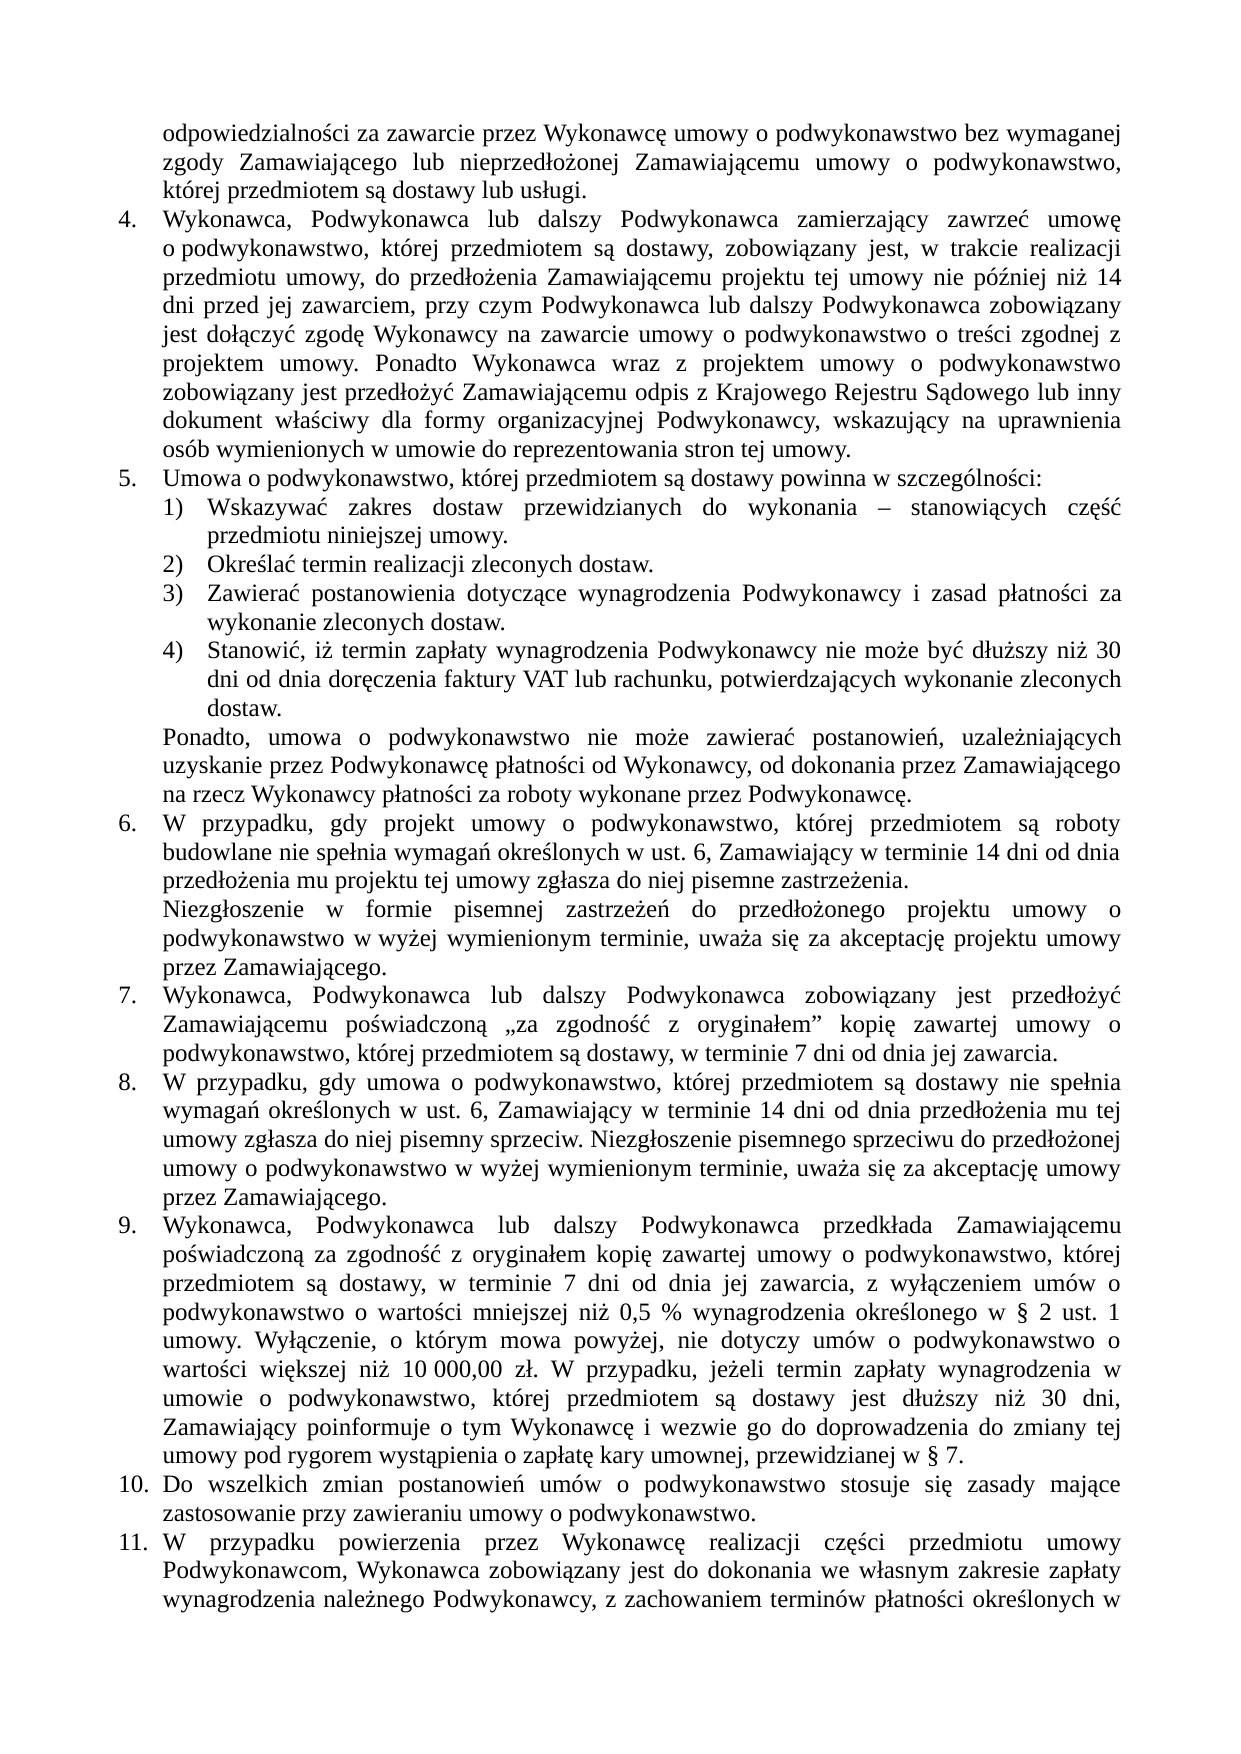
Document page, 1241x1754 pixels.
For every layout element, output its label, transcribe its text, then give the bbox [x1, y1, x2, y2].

list Zawierać postanowienia dotyczące wynagrodzenia Podwykonawcy i zasad płatności za wykonanie zleconych dostaw. [162, 578, 1122, 636]
text Niezgłoszenie w formie pisemnej zastrzeżeń do przedłożonego projektu umowy o podwykonawstwo w wyżej wymienionym terminie, uważa się za akceptację projektu umowy przez Zamawiającego. [162, 894, 1122, 981]
list Stanowić, iż termin zapłaty wynagrodzenia Podwykonawcy nie może być dłuższy niż 30 dni od dnia doręczenia faktury VAT lub rachunku, potwierdzających wykonanie zleconych dostaw. [162, 636, 1122, 722]
list Do wszelkich zmian postanowień umów o podwykonawstwo stosuje się zasady mające zastosowanie przy zawieraniu umowy o podwykonawstwo. [118, 1469, 1122, 1527]
list odpowiedzialności za zawarcie przez Wykonawcę umowy o podwykonawstwo bez wymaganej zgody Zamawiającego lub nieprzedłożonej Zamawiającemu umowy o podwykonawstwo, której przedmiotem są dostawy lub usługi. [118, 118, 1122, 204]
list Wykonawca, Podwykonawca lub dalszy Podwykonawca zobowiązany jest przedłożyć Zamawiającemu poświadczoną „za zgodność z oryginałem” kopię zawartej umowy o podwykonawstwo, której przedmiotem są dostawy, w terminie 7 dni od dnia jej zawarcia. [118, 981, 1122, 1067]
list Wykonawca, Podwykonawca lub dalszy Podwykonawca przedkłada Zamawiającemu poświadczoną za zgodność z oryginałem kopię zawartej umowy o podwykonawstwo, której przedmiotem są dostawy, w terminie 7 dni od dnia jej zawarcia, z wyłączeniem umów o podwykonawstwo o wartości mniejszej niż 0,5 % wynagrodzenia określonego w § 2 ust. 1 umowy. Wyłączenie, o którym mowa powyżej, nie dotyczy umów o podwykonawstwo o wartości większej niż 10 000,00 zł. W przypadku, jeżeli termin zapłaty wynagrodzenia w umowie o podwykonawstwo, której przedmiotem są dostawy jest dłuższy niż 30 dni, Zamawiający poinformuje o tym Wykonawcę i wezwie go do doprowadzenia do zmiany tej umowy pod rygorem wystąpienia o zapłatę kary umownej, przewidzianej w § 7. [118, 1211, 1122, 1469]
list W przypadku, gdy projekt umowy o podwykonawstwo, której przedmiotem są roboty budowlane nie spełnia wymagań określonych w ust. 6, Zamawiający w terminie 14 dni od dnia przedłożenia mu projektu tej umowy zgłasza do niej pisemne zastrzeżenia. [118, 808, 1122, 894]
list Umowa o podwykonawstwo, której przedmiotem są dostawy powinna w szczególności: [118, 463, 1122, 492]
list W przypadku powierzenia przez Wykonawcę realizacji części przedmiotu umowy Podwykonawcom, Wykonawca zobowiązany jest do dokonania we własnym zakresie zapłaty wynagrodzenia należnego Podwykonawcy, z zachowaniem terminów płatności określonych w [118, 1527, 1122, 1613]
list W przypadku, gdy umowa o podwykonawstwo, której przedmiotem są dostawy nie spełnia wymagań określonych w ust. 6, Zamawiający w terminie 14 dni od dnia przedłożenia mu tej umowy zgłasza do niej pisemny sprzeciw. Niezgłoszenie pisemnego sprzeciwu do przedłożonej umowy o podwykonawstwo w wyżej wymienionym terminie, uważa się za akceptację umowy przez Zamawiającego. [118, 1067, 1122, 1211]
text Ponadto, umowa o podwykonawstwo nie może zawierać postanowień, uzależniających uzyskanie przez Podwykonawcę płatności od Wykonawcy, od dokonania przez Zamawiającego na rzecz Wykonawcy płatności za roboty wykonane przez Podwykonawcę. [162, 722, 1122, 808]
list Wskazywać zakres dostaw przewidzianych do wykonania – stanowiących część przedmiotu niniejszej umowy. [162, 492, 1122, 549]
list Określać termin realizacji zleconych dostaw. [162, 549, 1122, 578]
list Wykonawca, Podwykonawca lub dalszy Podwykonawca zamierzający zawrzeć umowę o podwykonawstwo, której przedmiotem są dostawy, zobowiązany jest, w trakcie realizacji przedmiotu umowy, do przedłożenia Zamawiającemu projektu tej umowy nie później niż 14 dni przed jej zawarciem, przy czym Podwykonawca lub dalszy Podwykonawca zobowiązany jest dołączyć zgodę Wykonawcy na zawarcie umowy o podwykonawstwo o treści zgodnej z projektem umowy. Ponadto Wykonawca wraz z projektem umowy o podwykonawstwo zobowiązany jest przedłożyć Zamawiającemu odpis z Krajowego Rejestru Sądowego lub inny dokument właściwy dla formy organizacyjnej Podwykonawcy, wskazujący na uprawnienia osób wymienionych w umowie do reprezentowania stron tej umowy. [118, 204, 1122, 463]
